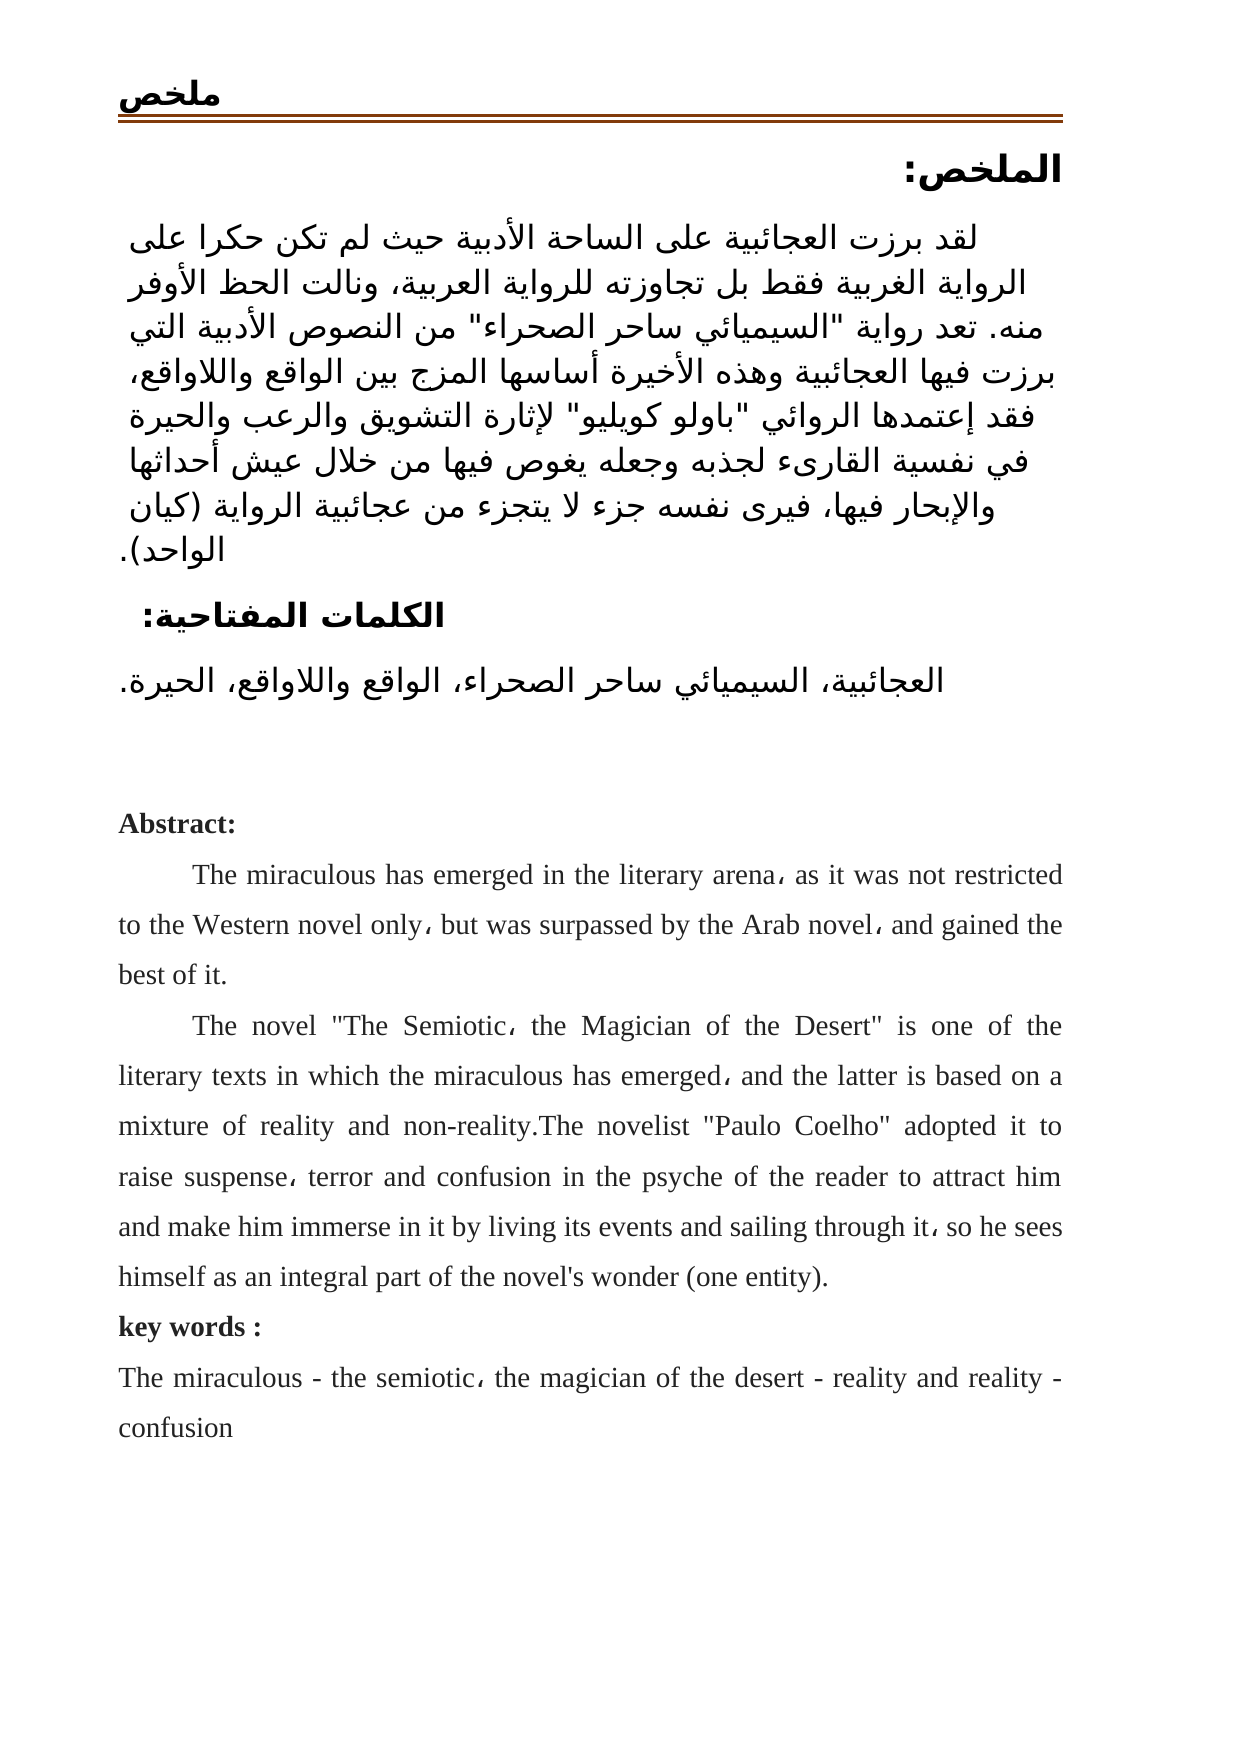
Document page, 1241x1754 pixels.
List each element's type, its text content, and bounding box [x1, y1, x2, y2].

text لقد برزت العجائبية على الساحة الأدبية حيث لم تكن حكرا على الرواية الغربية فقط بل تجاوزته للرواية العربية، ونالت الحظ الأوفر منه. تعد رواية "السيميائي ساحر الصحراء" من النصوص الأدبية التي برزت فيها العجائبية وهذه الأخيرة أساسها المزج بين الواقع واللاواقع، فقد إعتمدها الروائي "باولو كويليو" لإثارة التشويق والرعب والحيرة في نفسية القارىء لجذبه وجعله يغوص فيها من خلال عيش أحداثها والإبحار فيها، فيرى نفسه جزء لا يتجزء من عجائبية الرواية (كيان الواحد). [118, 219, 1063, 569]
text The miraculous has emerged in the literary arena، as it was not restricted to the Western novel only، but was surpassed by the Arab novel، and gained the best of it. [118, 857, 1063, 991]
text The novel "The Semiotic، the Magician of the Desert" is one of the literary texts in which the miraculous has emerged، and the latter is based on a mixture of reality and non-reality.The novelist "Paulo Coelho" adopted it to raise suspense، terror and confusion in the psyche of the reader to attract him and make him immerse in it by living its events and sailing through it، so he sees himself as an integral part of the novel's wonder (one entity). [118, 1008, 1063, 1293]
text The miraculous - the semiotic، the magician of the desert - reality and reality - confusion [118, 1360, 1063, 1444]
text key words : [118, 1309, 1063, 1343]
text Abstract: [118, 806, 1063, 840]
text العجائبية، السيميائي ساحر الصحراء، الواقع واللاواقع، الحيرة. [118, 662, 1063, 700]
text الكلمات المفتاحية: [118, 596, 1063, 635]
subtitle الملخص: [118, 148, 1063, 191]
